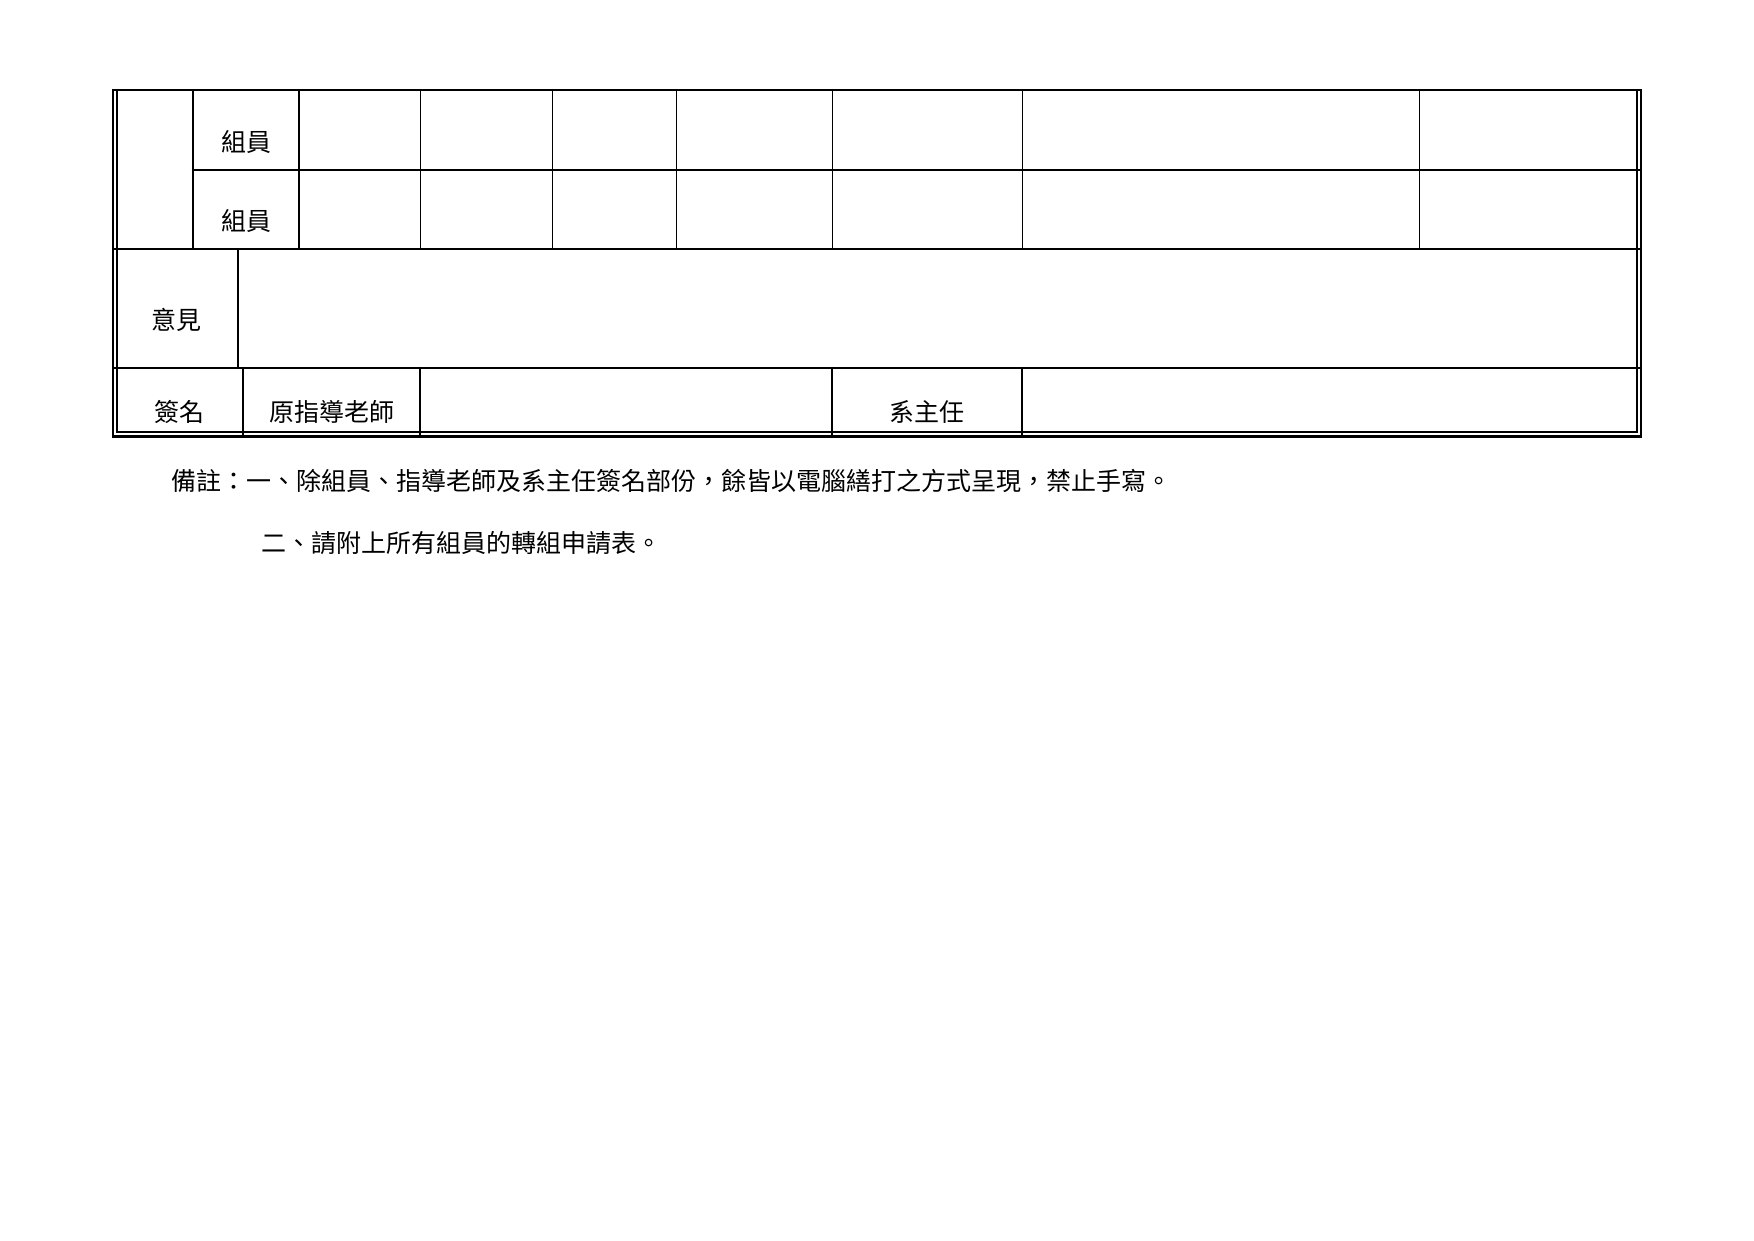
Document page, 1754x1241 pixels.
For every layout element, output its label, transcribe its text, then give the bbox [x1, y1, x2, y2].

table_cell [553, 91, 676, 168]
table_cell [421, 91, 552, 168]
text 備註：一、除組員、指導老師及系主任簽名部份，餘皆以電腦繕打之方式呈現，禁止手寫。 [59, 437, 1695, 500]
table_cell 系主任 [833, 369, 1021, 431]
table_cell 組員 [194, 91, 298, 168]
table_cell [421, 369, 831, 431]
table_cell [1420, 91, 1636, 168]
table_cell [300, 91, 420, 168]
table_cell [421, 171, 552, 248]
table_cell [239, 250, 1636, 367]
table_cell 原指導老師 [244, 369, 419, 431]
table_cell [677, 171, 832, 248]
text 二、請附上所有組員的轉組申請表。 [59, 500, 1695, 562]
table_cell [553, 171, 676, 248]
table_cell [118, 91, 192, 248]
table_cell 組員 [194, 171, 298, 248]
table_cell [833, 171, 1022, 248]
table_cell [833, 91, 1022, 168]
table_cell [1420, 171, 1636, 248]
table_cell [677, 91, 832, 168]
table_cell 意見 [118, 250, 237, 367]
table_cell [1023, 369, 1636, 431]
table_cell 簽名 [118, 369, 242, 431]
table_cell [1023, 171, 1419, 248]
table_cell [1023, 91, 1419, 168]
table_cell [300, 171, 420, 248]
